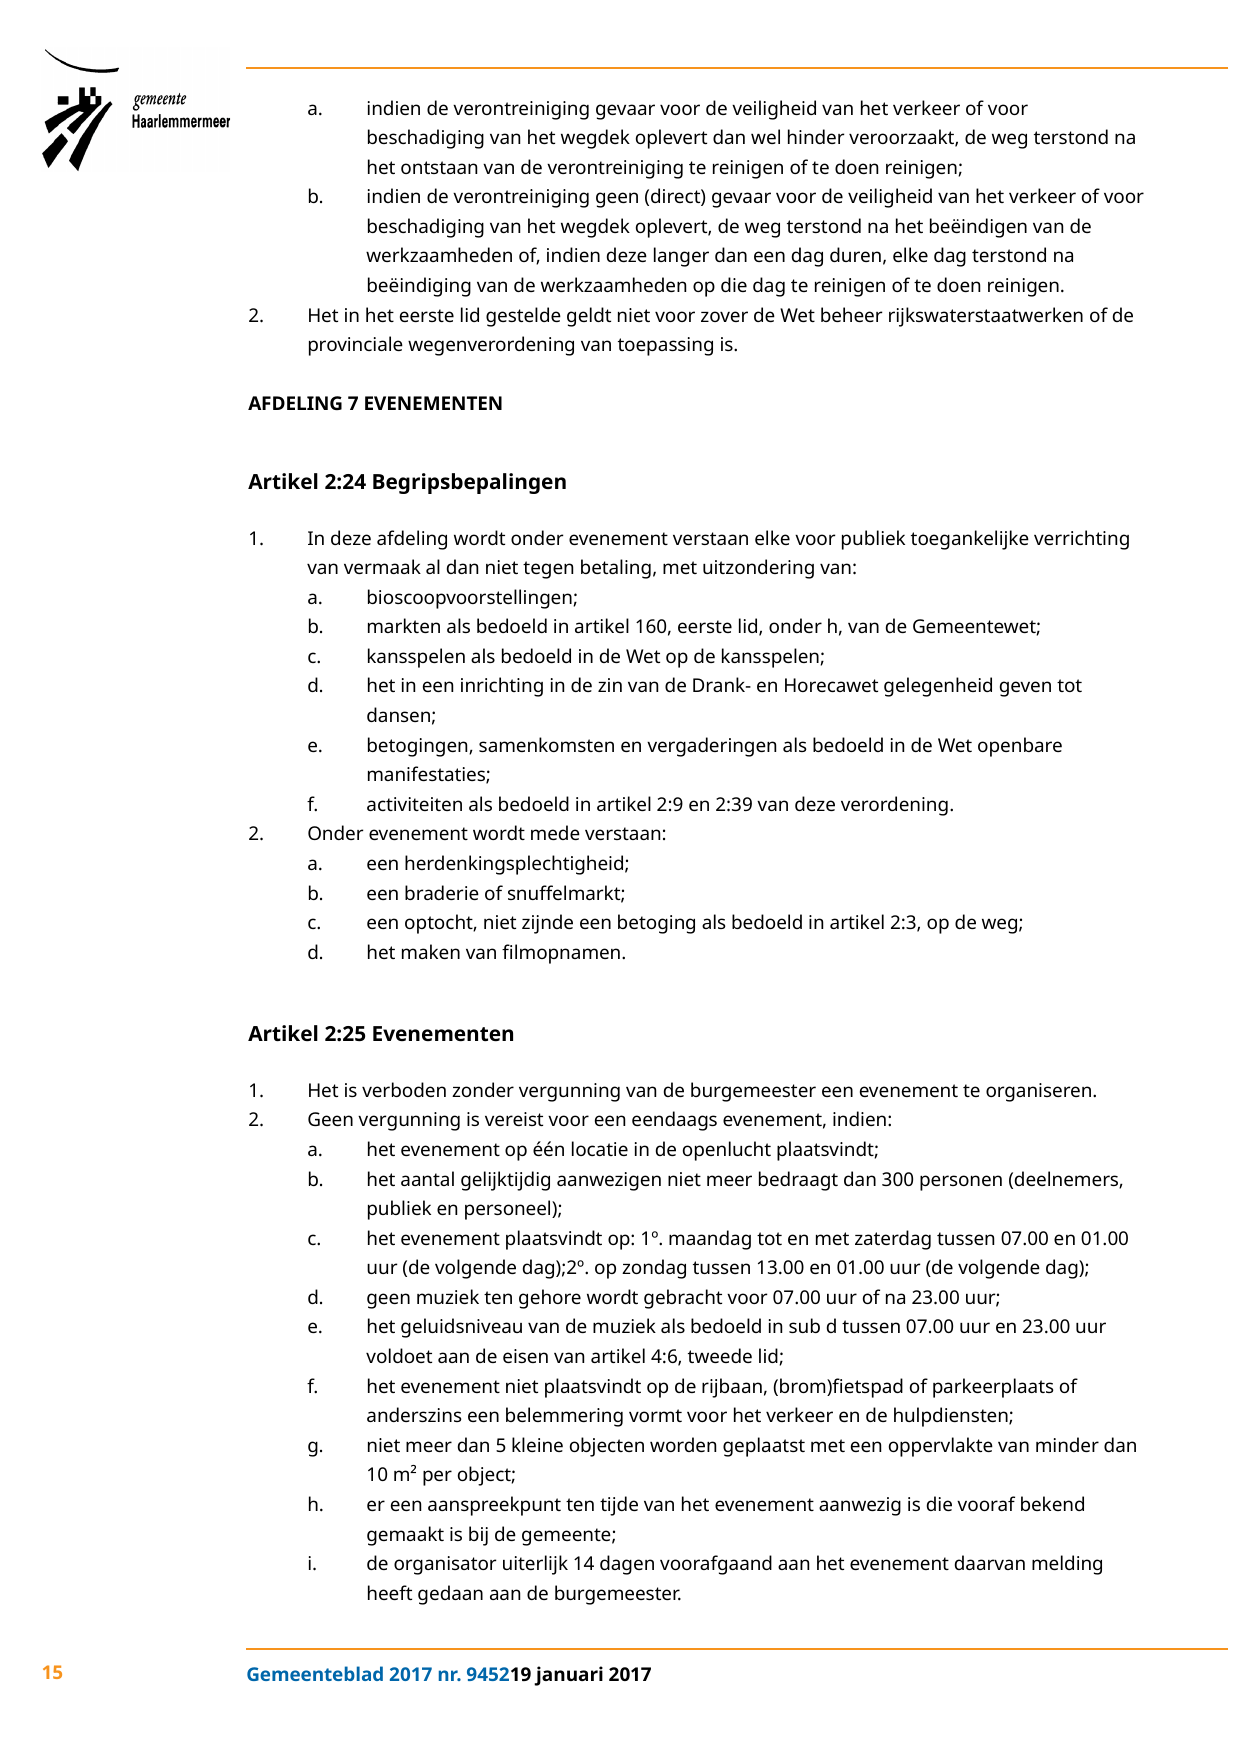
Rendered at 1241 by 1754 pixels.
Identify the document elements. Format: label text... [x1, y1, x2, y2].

list het in een inrichting in de zin van de Drank- en Horecawet gelegenheid geven tot dansen; [307, 673, 1152, 728]
list geen muziek ten gehore wordt gebracht voor 07.00 uur of na 23.00 uur; [307, 1284, 1152, 1310]
list de organisator uiterlijk 14 dagen voorafgaand aan het evenement daarvan melding heeft gedaan aan de burgemeester. [307, 1550, 1152, 1606]
list niet meer dan 5 kleine objecten worden geplaatst met een oppervlakte van minder dan 10 m² per object; [307, 1432, 1152, 1487]
list er een aanspreekpunt ten tijde van het evenement aanwezig is die vooraf bekend gemaakt is bij de gemeente; [307, 1491, 1152, 1546]
list In deze afdeling wordt onder evenement verstaan elke voor publiek toegankelijke verrichting van vermaak al dan niet tegen betaling, met uitzondering van: [248, 525, 1152, 580]
text AFDELING 7 EVENEMENTEN [248, 391, 1152, 416]
list Geen vergunning is vereist voor een eendaags evenement, indien: [248, 1107, 1152, 1132]
list het evenement op één locatie in de openlucht plaatsvindt; [307, 1136, 1152, 1162]
list een optocht, niet zijnde een betoging als bedoeld in artikel 2:3, op de weg; [307, 909, 1152, 935]
list het geluidsniveau van de muziek als bedoeld in sub d tussen 07.00 uur en 23.00 uur voldoet aan de eisen van artikel 4:6, tweede lid; [307, 1314, 1152, 1369]
text Artikel 2:25 Evenementen [248, 1019, 1152, 1047]
picture [41, 47, 231, 172]
list het evenement niet plaatsvindt op de rijbaan, (brom)fietspad of parkeerplaats of anderszins een belemmering vormt voor het verkeer en de hulpdiensten; [307, 1373, 1152, 1428]
list Het is verboden zonder vergunning van de burgemeester een evenement te organiseren. [248, 1077, 1152, 1103]
list markten als bedoeld in artikel 160, eerste lid, onder h, van de Gemeentewet; [307, 613, 1152, 639]
list het aantal gelijktijdig aanwezigen niet meer bedraagt dan 300 personen (deelnemers, publiek en personeel); [307, 1166, 1152, 1221]
list betogingen, samenkomsten en vergaderingen als bedoeld in de Wet openbare manifestaties; [307, 732, 1152, 787]
list een braderie of snuffelmarkt; [307, 880, 1152, 906]
list kansspelen als bedoeld in de Wet op de kansspelen; [307, 643, 1152, 669]
list een herdenkingsplechtigheid; [307, 850, 1152, 876]
list activiteiten als bedoeld in artikel 2:9 en 2:39 van deze verordening. [307, 791, 1152, 817]
list het maken van filmopnamen. [307, 939, 1152, 965]
list het evenement plaatsvindt op: 1º. maandag tot en met zaterdag tussen 07.00 en 01.00 uur (de volgende dag);2º. op zondag tussen 13.00 en 01.00 uur (de volgende dag); [307, 1225, 1152, 1280]
list Onder evenement wordt mede verstaan: [248, 821, 1152, 846]
list bioscoopvoorstellingen; [307, 584, 1152, 610]
list Het in het eerste lid gestelde geldt niet voor zover de Wet beheer rijkswaterstaatwerken of de provinciale wegenverordening van toepassing is. [248, 302, 1152, 357]
list indien de verontreiniging gevaar voor de veiligheid van het verkeer of voor beschadiging van het wegdek oplevert dan wel hinder veroorzaakt, de weg terstond na het ontstaan van de verontreiniging te reinigen of te doen reinigen; [307, 95, 1152, 180]
text Artikel 2:24 Begripsbepalingen [248, 467, 1152, 495]
list indien de verontreiniging geen (direct) gevaar voor de veiligheid van het verkeer of voor beschadiging van het wegdek oplevert, de weg terstond na het beëindigen van de werkzaamheden of, indien deze langer dan een dag duren, elke dag terstond na beëindiging van de werkzaamheden op die dag te reinigen of te doen reinigen. [307, 183, 1152, 298]
